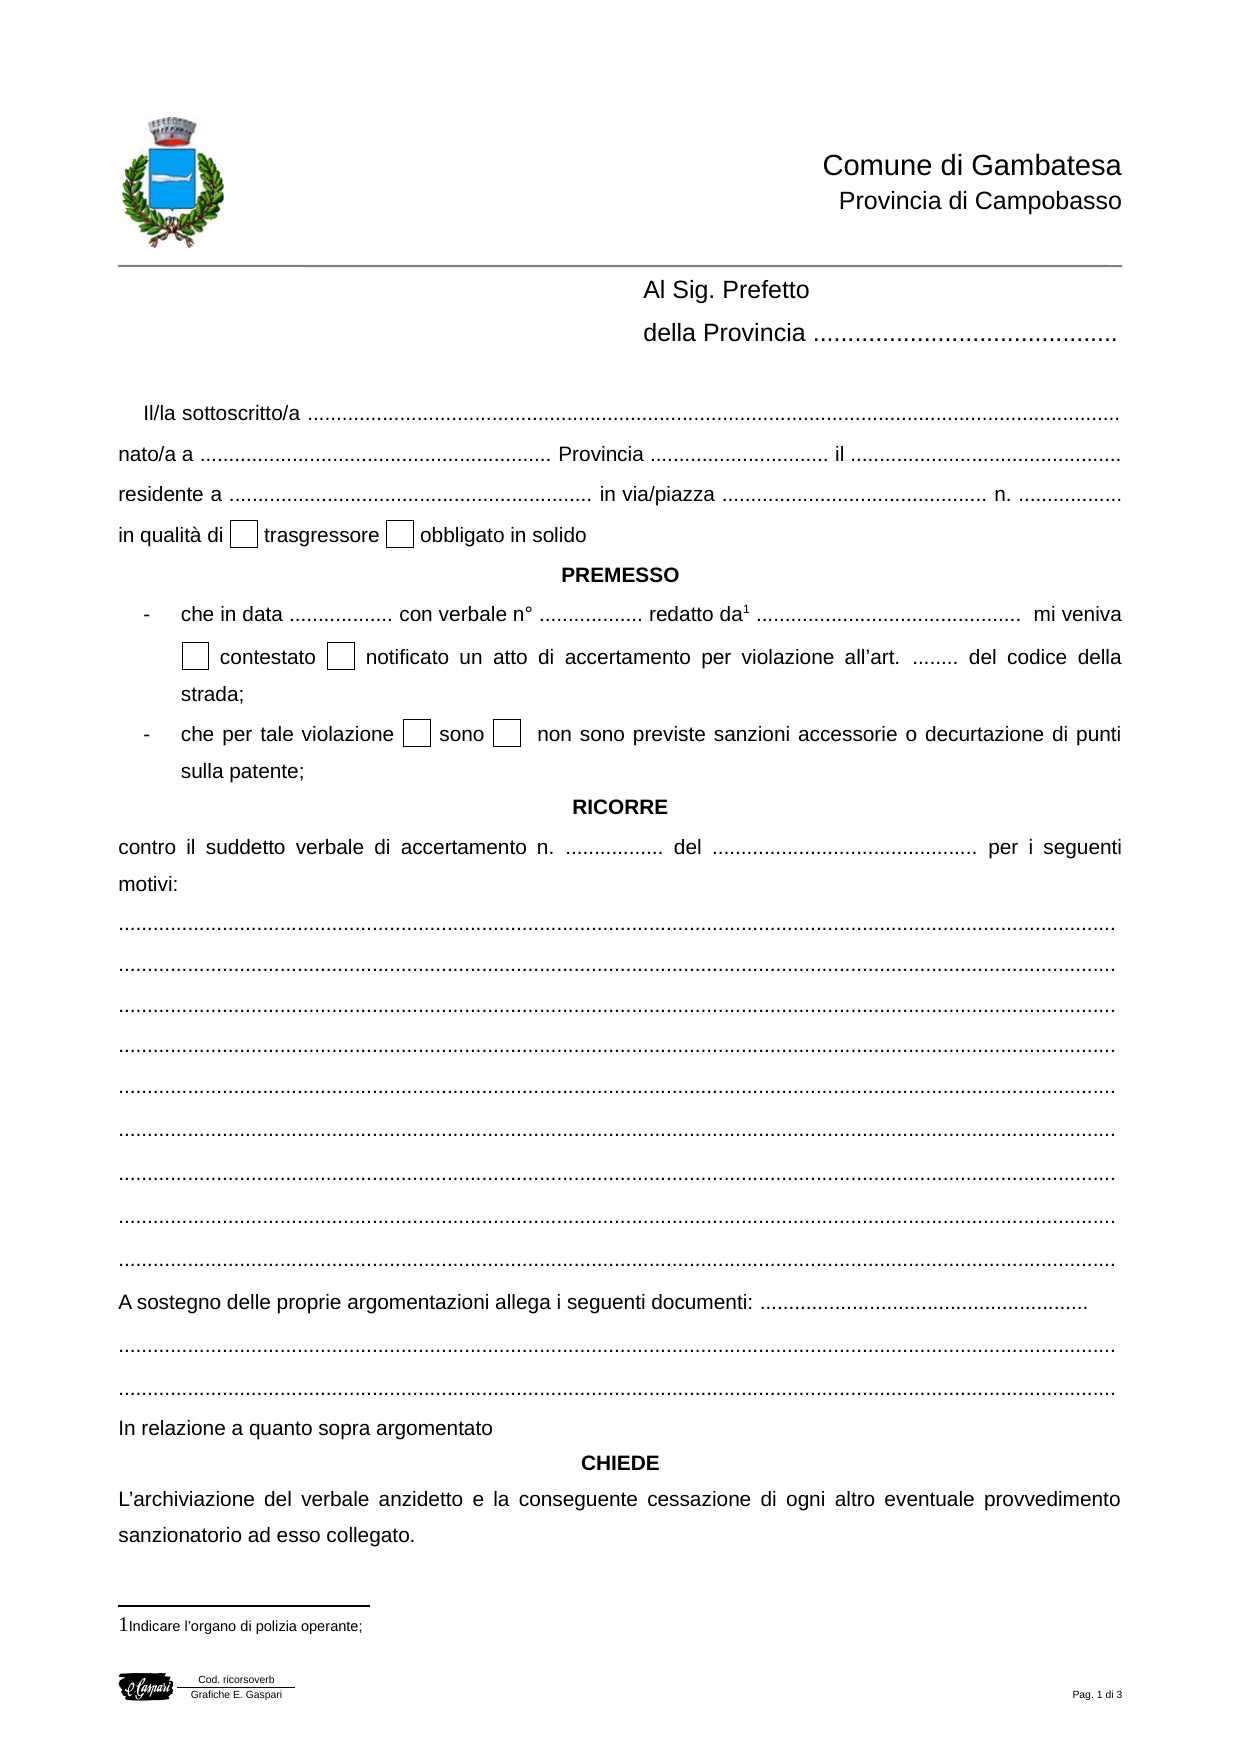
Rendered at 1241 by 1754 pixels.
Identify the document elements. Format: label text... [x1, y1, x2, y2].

picture [118, 1672, 174, 1701]
text ............................................................................................................................................................................. [118, 1329, 1122, 1358]
text Al Sig. Prefetto [643, 275, 1122, 303]
text In relazione a quanto sopra argomentato [118, 1415, 1122, 1439]
text contro il suddetto verbale di accertamento n. ................. del .............................................. per i seguenti motivi: [118, 831, 1122, 895]
text ............................................................................................................................................................................. [118, 1200, 1122, 1228]
text ............................................................................................................................................................................. ............................................................................................................................................................................. ............................................................................................................................................................................. ............................................................................................................................................................................. ............................................................................................................................................................................. [118, 907, 1122, 1099]
text A sostegno delle proprie argomentazioni allega i seguenti documenti: ......................................................... [118, 1286, 1122, 1315]
text L’archiviazione del verbale anzidetto e la conseguente cessazione di ogni altro eventuale provvedimento sanzionatorio ad esso collegato. [118, 1487, 1122, 1547]
list Indicare l’organo di polizia operante; [118, 1612, 1122, 1636]
text ............................................................................................................................................................................. [118, 1243, 1122, 1272]
text PREMESSO [118, 562, 1122, 586]
text Il/la sottoscritto/a ............................................................................................................................................. nato/a a ............................................................. Provincia ............................... il ............................................... residente a ............................................................... in via/piazza .............................................. n. .................. in qualità di trasgressore obbligato in solido [118, 397, 1122, 548]
picture [122, 117, 224, 248]
text ............................................................................................................................................................................. [118, 1113, 1122, 1142]
text ............................................................................................................................................................................. [118, 1157, 1122, 1185]
text RICORRE [118, 795, 1122, 819]
text della Provincia ............................................ [643, 318, 1122, 347]
text ............................................................................................................................................................................. [118, 1372, 1122, 1401]
list che per tale violazione sono non sono previste sanzioni accessorie o decurtazione di punti sulla patente; [143, 718, 1122, 783]
text Provincia di Campobasso [224, 186, 1122, 215]
list che in data .................. con verbale n° .................. redatto da .............................................. mi veniva contestato notificato un atto di accertamento per violazione all’art. ........ del codice della strada; [143, 598, 1122, 706]
text CHIEDE [118, 1451, 1122, 1475]
text Comune di Gambatesa [224, 148, 1122, 181]
